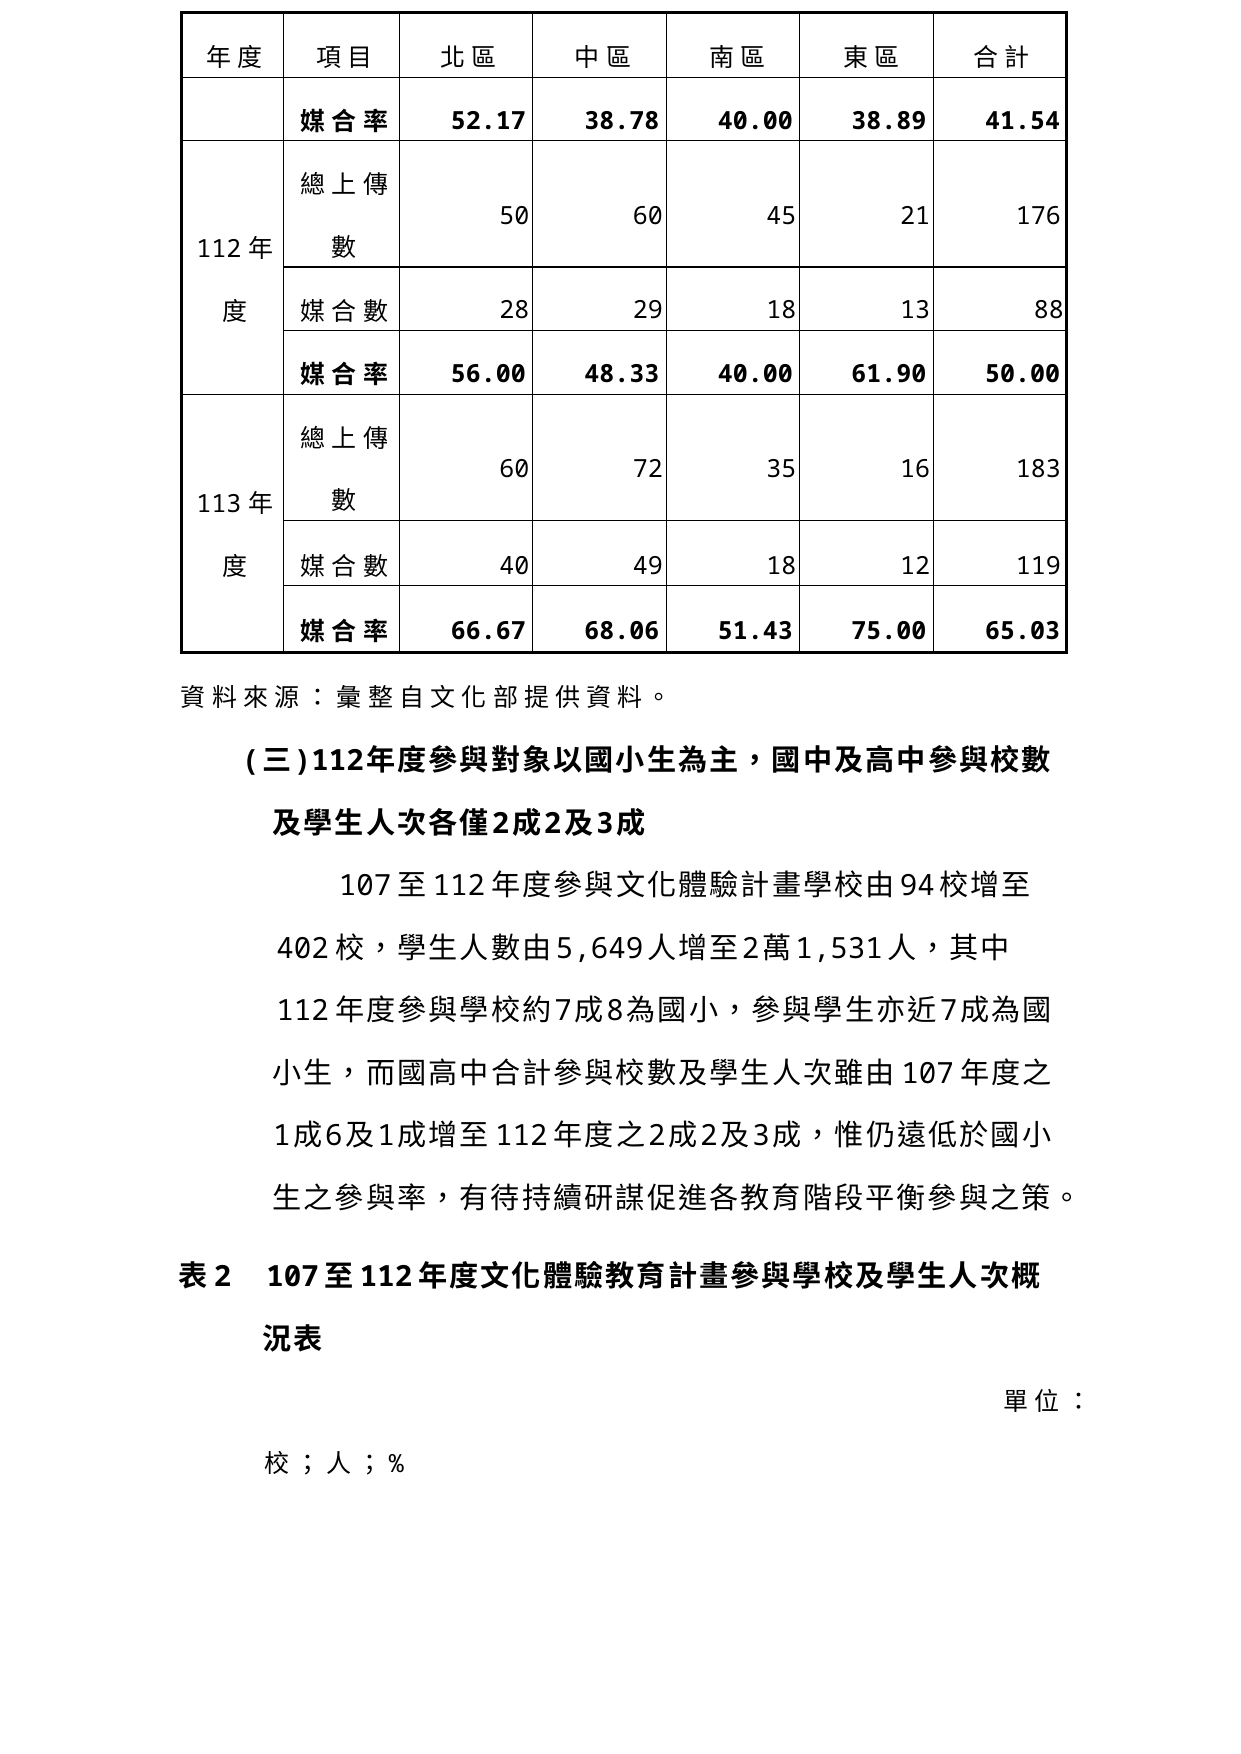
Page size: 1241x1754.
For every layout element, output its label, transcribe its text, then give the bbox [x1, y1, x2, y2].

table_header 南區 [667, 14, 799, 77]
text (三)112年度參與對象以國小生為主，國中及高中參與校數及學生人次各僅2成2及3成 [236, 716, 1063, 841]
table_cell 75.00 [800, 586, 933, 651]
table_cell 49 [533, 521, 666, 585]
table_cell 113年度 [183, 395, 283, 651]
table_cell 40.00 [667, 331, 799, 393]
table_cell 48.33 [533, 331, 666, 393]
text 表2 107至112年度文化體驗教育計畫參與學校及學生人次概況表 [177, 1232, 1063, 1357]
table_cell 媒合數 [284, 521, 399, 585]
table_cell 51.43 [667, 586, 799, 651]
table_cell 38.78 [533, 78, 666, 140]
table_cell 52.17 [400, 78, 532, 140]
table_cell 45 [667, 141, 799, 266]
text 107至112年度參與文化體驗計畫學校由94校增至402校，學生人數由5,649人增至2萬1,531人，其中112年度參與學校約7成8為國小，參與學生亦近7成為國小生，而國高中合計參與校數及學生人次雖由107年度之1成6及1成增至112年度之2成2及3成，惟仍遠低於國小生之參與率，有待持續研謀促進各教育階段平衡參與之策。 [266, 841, 1063, 1216]
table_cell 媒合率 [284, 78, 399, 140]
table_cell 66.67 [400, 586, 532, 651]
table_cell 29 [533, 268, 666, 330]
table_cell 50.00 [934, 331, 1065, 393]
table_cell 40.00 [667, 78, 799, 140]
table_cell 183 [934, 395, 1065, 519]
table_cell 65.03 [934, 586, 1065, 651]
table_cell 119 [934, 521, 1065, 585]
table_cell 媒合率 [284, 331, 399, 393]
table_header 合計 [934, 14, 1065, 77]
table_cell [183, 78, 283, 140]
table_cell 媒合數 [284, 268, 399, 330]
table_cell 18 [667, 268, 799, 330]
table_cell 總上傳數 [284, 395, 399, 519]
table_cell 28 [400, 268, 532, 330]
table_cell 總上傳數 [284, 141, 399, 266]
table_cell 60 [533, 141, 666, 266]
table_cell 176 [934, 141, 1065, 266]
table_cell 13 [800, 268, 933, 330]
table_header 項目 [284, 14, 399, 77]
table_cell 12 [800, 521, 933, 585]
table_cell 35 [667, 395, 799, 519]
table_header 中區 [533, 14, 666, 77]
table_cell 媒合率 [284, 586, 399, 651]
table_header 東區 [800, 14, 933, 77]
table_cell 68.06 [533, 586, 666, 651]
table_cell 61.90 [800, 331, 933, 393]
table_header 年度 [183, 14, 283, 77]
text 資料來源：彙整自文化部提供資料。 [177, 654, 1122, 716]
table_cell 72 [533, 395, 666, 519]
text 單位：校；人；% [177, 1357, 1063, 1482]
table_cell 60 [400, 395, 532, 519]
table_cell 18 [667, 521, 799, 585]
table_cell 16 [800, 395, 933, 519]
table_cell 21 [800, 141, 933, 266]
table_cell 112年度 [183, 141, 283, 393]
table_cell 50 [400, 141, 532, 266]
table_header 北區 [400, 14, 532, 77]
table_cell 56.00 [400, 331, 532, 393]
table_cell 88 [934, 268, 1065, 330]
table_cell 40 [400, 521, 532, 585]
table_cell 41.54 [934, 78, 1065, 140]
table_cell 38.89 [800, 78, 933, 140]
